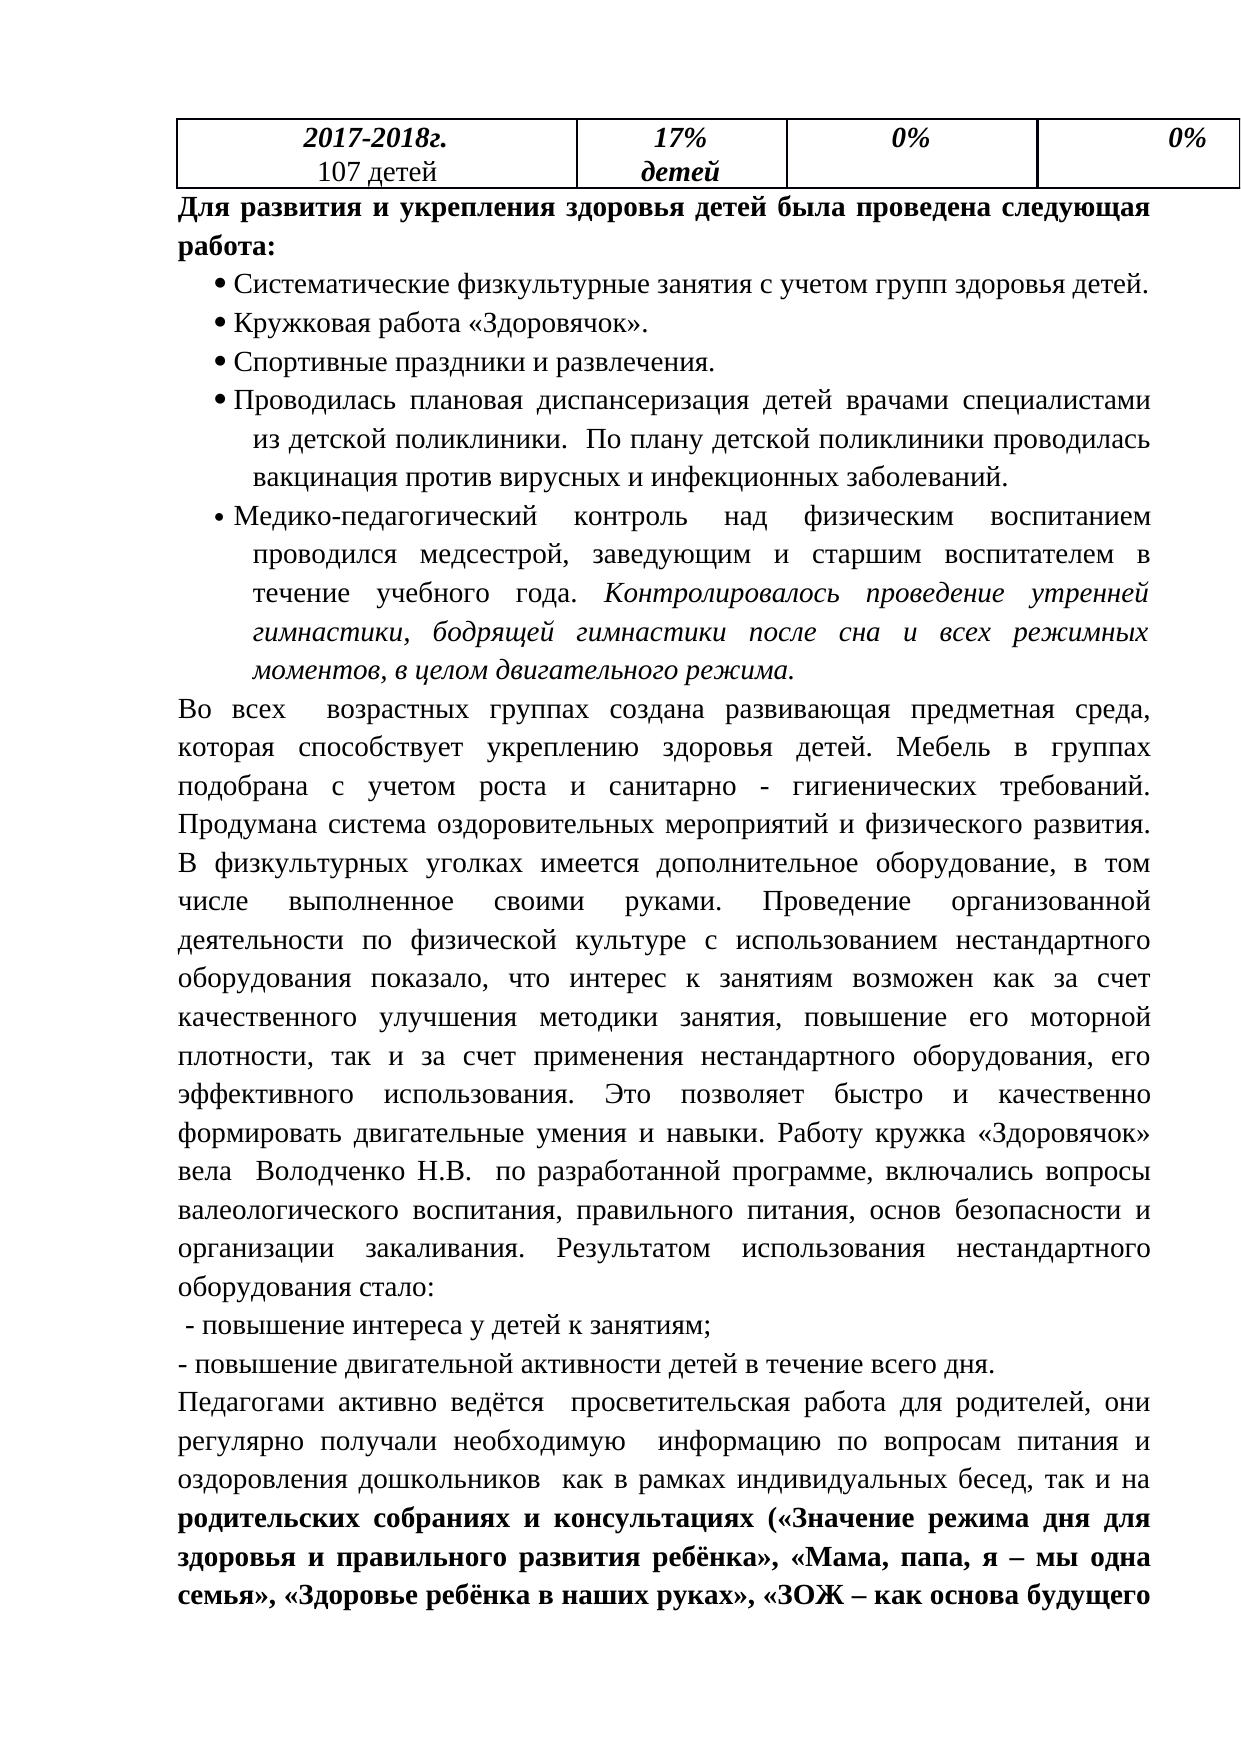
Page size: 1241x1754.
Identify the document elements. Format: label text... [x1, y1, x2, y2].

text Педагогами активно ведётся просветительская работа для родителей, они регулярно получали необходимую информацию по вопросам питания и оздоровления дошкольников как в рамках индивидуальных бесед, так и на родительских собраниях и консультациях («Значение режима дня для здоровья и правильного развития ребёнка», «Мама, папа, я – мы одна семья», «Здоровье ребёнка в наших руках», «ЗОЖ – как основа будущего [177, 1384, 1152, 1611]
text Во всех возрастных группах создана развивающая предметная среда, которая способствует укреплению здоровья детей. Мебель в группах подобрана с учетом роста и санитарно - гигиенических требований. Продумана система оздоровительных мероприятий и физического развития. В физкультурных уголках имеется дополнительное оборудование, в том числе выполненное своими руками. Проведение организованной деятельности по физической культуре с использованием нестандартного оборудования показало, что интерес к занятиям возможен как за счет качественного улучшения методики занятия, повышение его моторной плотности, так и за счет применения нестандартного оборудования, его эффективного использования. Это позволяет быстро и качественно формировать двигательные умения и навыки. Работу кружка «Здоровячок» вела Володченко Н.В. по разработанной программе, включались вопросы валеологического воспитания, правильного питания, основ безопасности и организации закаливания. Результатом использования нестандартного оборудования стало: [178, 691, 1152, 1302]
list Проводилась плановая диспансеризация детей врачами специалистами из детской поликлиники. По плану детской поликлиники проводилась вакцинация против вирусных и инфекционных заболеваний. [215, 382, 1152, 493]
text - повышение двигательной активности детей в течение всего дня. [178, 1346, 1152, 1379]
text - повышение интереса у детей к занятиям; [178, 1307, 1152, 1341]
list Спортивные праздники и развлечения. [215, 344, 1152, 377]
text Для развития и укрепления здоровья детей была проведена следующая работа: [178, 189, 1152, 261]
table_cell 0% [788, 120, 1036, 187]
table_cell 2017-2018г. 107 детей [178, 120, 576, 187]
list Систематические физкультурные занятия с учетом групп здоровья детей. [215, 266, 1152, 300]
list Кружковая работа «Здоровячок». [215, 305, 1152, 339]
table_cell 17% детей [578, 120, 786, 187]
table_cell 0% [1039, 120, 1239, 187]
list Медико-педагогический контроль над физическим воспитанием проводился медсестрой, заведующим и старшим воспитателем в течение учебного года. Контролировалось проведение утренней гимнастики, бодрящей гимнастики после сна и всех режимных моментов, в целом двигательного режима. [215, 498, 1152, 686]
